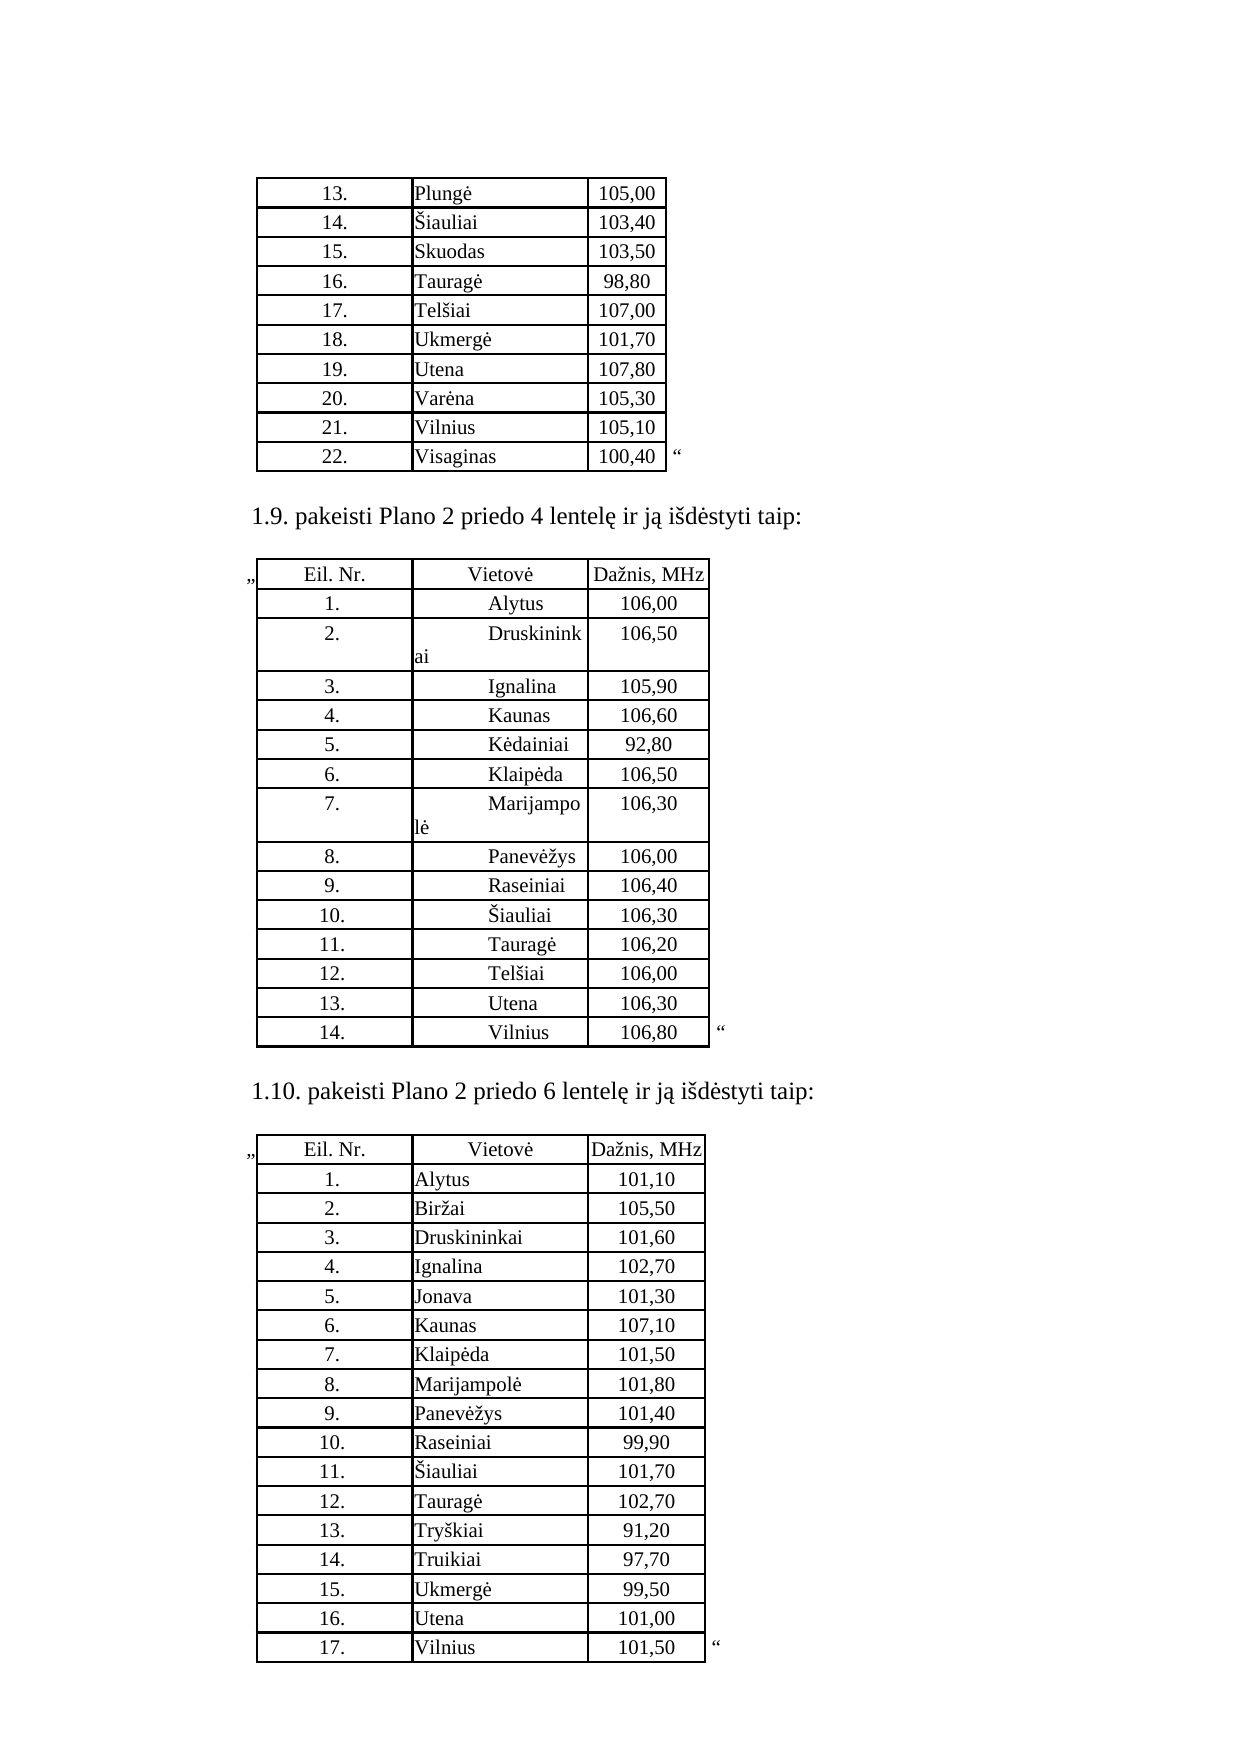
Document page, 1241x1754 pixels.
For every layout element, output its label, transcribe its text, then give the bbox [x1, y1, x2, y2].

table_cell 101,70 [589, 1458, 704, 1485]
table_cell 102,70 [589, 1253, 704, 1280]
table_cell 17. [258, 1634, 411, 1661]
table_header „ [177, 1134, 256, 1163]
table_cell Tauragė [414, 1487, 587, 1514]
table_cell [177, 729, 256, 758]
table_cell [177, 1485, 256, 1514]
table_cell 106,30 [589, 901, 708, 928]
table_cell [706, 1222, 1181, 1251]
table_cell 12. [258, 1487, 411, 1514]
table_cell 101,80 [589, 1370, 704, 1397]
table_cell “ [710, 1016, 788, 1045]
table_cell 9. [258, 872, 411, 899]
table_cell 3. [258, 672, 411, 699]
table_cell Alytus [414, 1165, 587, 1192]
table_cell [706, 1192, 1181, 1222]
table_cell 10. [258, 1429, 411, 1456]
table_cell Tryškiai [414, 1516, 587, 1543]
table_cell [706, 1251, 1181, 1280]
table_cell [177, 1514, 256, 1543]
table_cell 106,00 [589, 590, 708, 617]
table_cell 6. [258, 760, 411, 787]
table_cell 5. [258, 731, 411, 758]
table_cell [706, 1163, 1181, 1192]
table_cell 101,70 [589, 326, 665, 353]
table_cell 3. [258, 1224, 411, 1251]
table_cell 98,80 [589, 267, 665, 294]
table_cell [706, 1397, 1181, 1426]
table_cell 17. [258, 296, 411, 323]
table_cell [177, 1016, 256, 1045]
table_cell [706, 1280, 1181, 1309]
table_cell [177, 1602, 256, 1631]
table_cell Ignalina [414, 1253, 587, 1280]
table_cell 2. [258, 1194, 411, 1222]
table_cell [710, 670, 788, 699]
table_cell Truikiai [414, 1546, 587, 1573]
table_cell 16. [258, 267, 411, 294]
table_cell 99,90 [589, 1429, 704, 1456]
table_cell 15. [258, 238, 411, 265]
table_cell 2. [258, 619, 411, 670]
table_cell [177, 1456, 256, 1485]
table_cell 13. [258, 179, 411, 206]
table_cell [177, 588, 256, 617]
table_cell Panevėžys [414, 843, 587, 870]
table_cell 20. [258, 384, 411, 411]
table_cell 101,10 [589, 1165, 704, 1192]
table_cell 91,20 [589, 1516, 704, 1543]
table_cell 9. [258, 1399, 411, 1426]
table_cell [177, 841, 256, 870]
table_cell [177, 987, 256, 1016]
table_cell [177, 1163, 256, 1192]
table_cell [177, 787, 256, 841]
table_cell 105,90 [589, 672, 708, 699]
table_cell Tauragė [414, 267, 587, 294]
table_cell Biržai [414, 1194, 587, 1222]
table_cell Visaginas [414, 443, 587, 470]
table_cell Kaunas [414, 1311, 587, 1339]
table_cell Marijampolė [414, 789, 587, 841]
table_cell Kėdainiai [414, 731, 587, 758]
table_cell 106,50 [589, 619, 708, 670]
table_cell “ [706, 1631, 1181, 1661]
table_cell [177, 1573, 256, 1602]
table_cell 101,60 [589, 1224, 704, 1251]
table_cell Ukmergė [414, 1575, 587, 1602]
table_cell [667, 177, 1181, 206]
table_cell Vilnius [414, 1634, 587, 1661]
table_cell [177, 617, 256, 670]
table_cell [177, 294, 256, 323]
table_cell [177, 206, 256, 236]
table_cell 105,00 [589, 179, 665, 206]
table_header „ [177, 558, 256, 587]
table_cell 106,30 [589, 989, 708, 1016]
table_cell 14. [258, 1018, 411, 1045]
table_cell 7. [258, 789, 411, 841]
table_header [706, 1134, 1181, 1163]
table_cell Alytus [414, 590, 587, 617]
table_cell [710, 841, 788, 870]
table_cell 101,50 [589, 1634, 704, 1661]
table_cell 105,10 [589, 414, 665, 441]
table_cell [710, 787, 788, 841]
table_header Vietovė [414, 1136, 587, 1163]
table_header Dažnis, MHz [589, 1136, 704, 1163]
table_cell [177, 236, 256, 265]
table_cell 21. [258, 414, 411, 441]
text 1.9. pakeisti Plano 2 priedo 4 lentelę ir ją išdėstyti taip: [177, 501, 1181, 529]
table_cell [177, 1309, 256, 1339]
table_cell Marijampolė [414, 1370, 587, 1397]
table_cell [177, 758, 256, 787]
table_cell [706, 1426, 1181, 1456]
table_cell [177, 411, 256, 441]
table_cell [177, 1222, 256, 1251]
table_cell 14. [258, 209, 411, 236]
table_cell [177, 441, 256, 470]
table_cell Kaunas [414, 701, 587, 729]
table_cell [710, 958, 788, 987]
table_header [710, 558, 788, 587]
table_cell [710, 928, 788, 958]
table_cell Utena [414, 355, 587, 382]
table_cell 101,30 [589, 1282, 704, 1309]
table_header Eil. Nr. [258, 560, 411, 587]
table_cell [667, 324, 1181, 353]
table_cell 1. [258, 590, 411, 617]
table_header Vietovė [414, 560, 587, 587]
table_cell 92,80 [589, 731, 708, 758]
table_cell Utena [414, 989, 587, 1016]
table_cell [667, 294, 1181, 323]
table_cell 106,20 [589, 930, 708, 958]
table_cell Tauragė [414, 930, 587, 958]
table_cell [177, 1280, 256, 1309]
table_cell 10. [258, 901, 411, 928]
table_cell Plungė [414, 179, 587, 206]
table_cell Vilnius [414, 1018, 587, 1045]
table_cell 105,50 [589, 1194, 704, 1222]
table_cell Šiauliai [414, 901, 587, 928]
table_cell 8. [258, 1370, 411, 1397]
table_cell 22. [258, 443, 411, 470]
table_cell [667, 236, 1181, 265]
table_cell [177, 1631, 256, 1661]
table_cell 101,40 [589, 1399, 704, 1426]
table_cell 5. [258, 1282, 411, 1309]
table_cell [177, 1192, 256, 1222]
table_cell [706, 1544, 1181, 1573]
table_cell [710, 617, 788, 670]
table_cell Druskininkai [414, 1224, 587, 1251]
table_cell [667, 411, 1181, 441]
table_cell [710, 588, 788, 617]
table_cell [710, 729, 788, 758]
table_cell 106,60 [589, 701, 708, 729]
table_cell 101,00 [589, 1604, 704, 1631]
table_cell 13. [258, 989, 411, 1016]
table_cell Ignalina [414, 672, 587, 699]
table_cell [710, 758, 788, 787]
table_cell Klaipėda [414, 1341, 587, 1368]
table_cell 107,80 [589, 355, 665, 382]
table_cell “ [667, 441, 1181, 470]
table_cell [177, 670, 256, 699]
table_cell Klaipėda [414, 760, 587, 787]
table_cell [177, 699, 256, 729]
table_cell 100,40 [589, 443, 665, 470]
table_cell [710, 699, 788, 729]
table_cell 99,50 [589, 1575, 704, 1602]
table_cell 102,70 [589, 1487, 704, 1514]
table_cell [177, 928, 256, 958]
table_cell [177, 1544, 256, 1573]
table_header Dažnis, MHz [589, 560, 708, 587]
table_cell [710, 870, 788, 899]
table_cell 105,30 [589, 384, 665, 411]
table_cell Telšiai [414, 960, 587, 987]
table_cell Vilnius [414, 414, 587, 441]
table_cell 101,50 [589, 1341, 704, 1368]
table_cell [706, 1309, 1181, 1339]
table_cell 103,50 [589, 238, 665, 265]
table_cell 106,40 [589, 872, 708, 899]
table_cell 13. [258, 1516, 411, 1543]
table_cell 103,40 [589, 209, 665, 236]
table_cell [706, 1514, 1181, 1543]
table_cell Druskininkai [414, 619, 587, 670]
table_cell 107,10 [589, 1311, 704, 1339]
table_cell 7. [258, 1341, 411, 1368]
table_cell Skuodas [414, 238, 587, 265]
table_cell 6. [258, 1311, 411, 1339]
table_cell [710, 987, 788, 1016]
table_cell [667, 265, 1181, 294]
table_cell [177, 177, 256, 206]
table_cell Varėna [414, 384, 587, 411]
table_cell 4. [258, 1253, 411, 1280]
table_cell [667, 382, 1181, 411]
table_cell Raseiniai [414, 1429, 587, 1456]
table_cell 14. [258, 1546, 411, 1573]
table_cell [706, 1339, 1181, 1368]
table_cell [177, 1368, 256, 1397]
table_cell 106,00 [589, 960, 708, 987]
table_cell [710, 899, 788, 928]
table_cell [177, 1426, 256, 1456]
table_cell [177, 353, 256, 382]
table_cell [706, 1573, 1181, 1602]
table_cell 107,00 [589, 296, 665, 323]
table_cell Telšiai [414, 296, 587, 323]
table_cell [706, 1456, 1181, 1485]
table_cell [706, 1485, 1181, 1514]
table_cell 18. [258, 326, 411, 353]
text 1.10. pakeisti Plano 2 priedo 6 lentelę ir ją išdėstyti taip: [177, 1076, 1181, 1105]
table_cell Ukmergė [414, 326, 587, 353]
table_cell 8. [258, 843, 411, 870]
table_cell 11. [258, 1458, 411, 1485]
table_cell [177, 1339, 256, 1368]
table_cell 1. [258, 1165, 411, 1192]
table_cell 11. [258, 930, 411, 958]
table_cell 106,00 [589, 843, 708, 870]
table_cell 4. [258, 701, 411, 729]
table_cell 106,30 [589, 789, 708, 841]
table_cell Panevėžys [414, 1399, 587, 1426]
table_cell [706, 1602, 1181, 1631]
table_cell [177, 958, 256, 987]
table_cell [177, 1397, 256, 1426]
table_cell [177, 265, 256, 294]
table_cell [177, 1251, 256, 1280]
table_cell Jonava [414, 1282, 587, 1309]
table_cell [177, 870, 256, 899]
table_header Eil. Nr. [258, 1136, 411, 1163]
table_cell [706, 1368, 1181, 1397]
table_cell 15. [258, 1575, 411, 1602]
table_cell 16. [258, 1604, 411, 1631]
table_cell 19. [258, 355, 411, 382]
table_cell [667, 353, 1181, 382]
table_cell Utena [414, 1604, 587, 1631]
table_cell [177, 324, 256, 353]
table_cell [177, 899, 256, 928]
table_cell 97,70 [589, 1546, 704, 1573]
table_cell 106,50 [589, 760, 708, 787]
table_cell Šiauliai [414, 209, 587, 236]
table_cell 106,80 [589, 1018, 708, 1045]
table_cell [667, 206, 1181, 236]
table_cell Šiauliai [414, 1458, 587, 1485]
table_cell [177, 382, 256, 411]
table_cell 12. [258, 960, 411, 987]
table_cell Raseiniai [414, 872, 587, 899]
